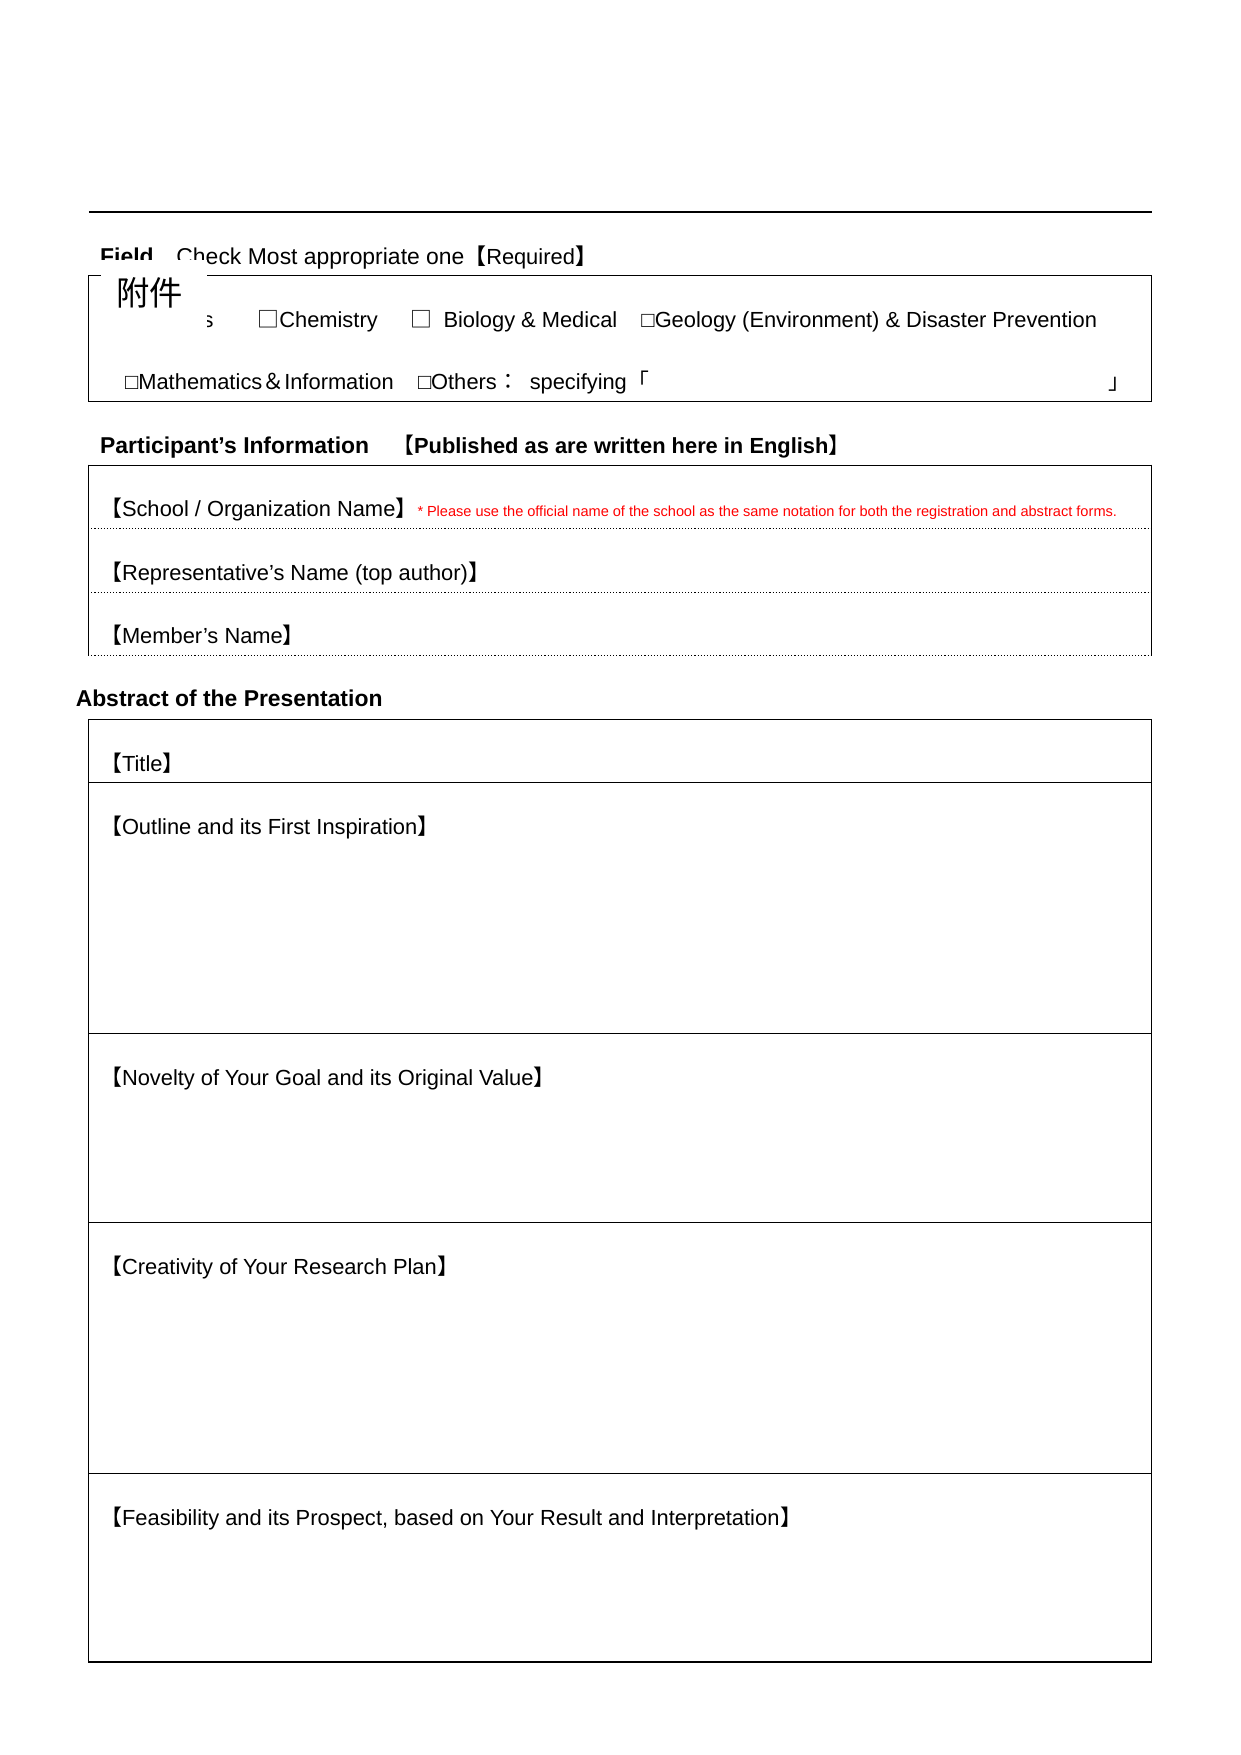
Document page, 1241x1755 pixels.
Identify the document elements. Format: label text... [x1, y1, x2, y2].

table_cell 【Novelty of Your Goal and its Original Value】 [89, 1034, 1151, 1222]
table_cell 【Member’s Name】 [89, 592, 1151, 655]
table_cell Field Check Most appropriate one【Required】 [89, 213, 1152, 275]
table_header [89, 149, 1152, 211]
table_cell Participant’s Information 【Published as are written here in English】 [89, 402, 1152, 464]
table_cell □Physics □Chemistry □ Biology & Medical □Geology (Environment) & Disaster Prevention □Mathematics＆Information □Others： specifying「 」 [89, 276, 1151, 401]
text 附件 [116, 267, 192, 315]
table_cell 【School / Organization Name】* Please use the official name of the school as the same notation for both the registration and abstract forms. [89, 466, 1151, 528]
table_cell 【Creativity of Your Research Plan】 [89, 1223, 1151, 1473]
text Abstract of the Presentation [29, 656, 1152, 719]
table_cell 【Outline and its First Inspiration】 [89, 783, 1151, 1033]
table_cell 【Representative’s Name (top author)】 [89, 528, 1151, 592]
table_header 【Title】 [89, 720, 1151, 782]
text Abstract of the Presentation [101, 260, 207, 362]
table_cell 【Feasibility and its Prospect, based on Your Result and Interpretation】 [89, 1474, 1151, 1661]
